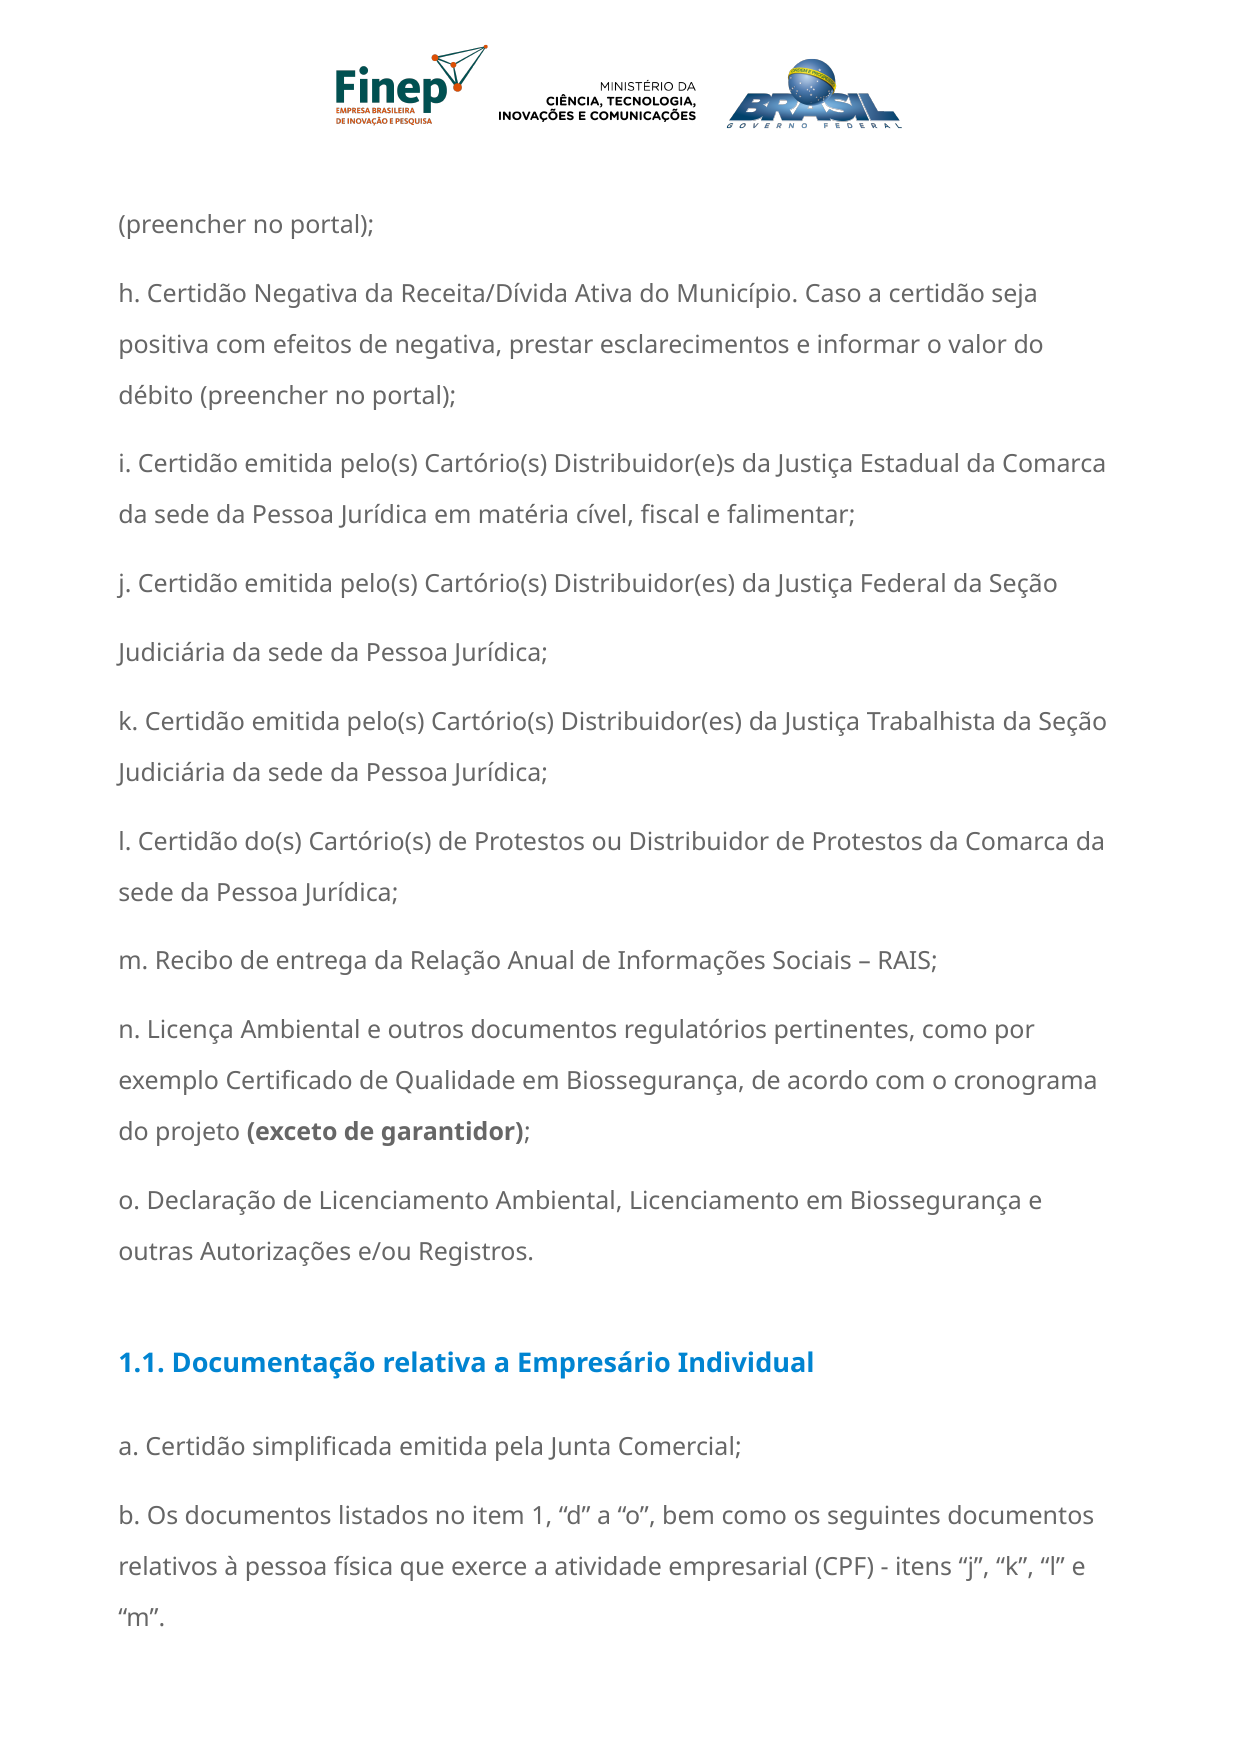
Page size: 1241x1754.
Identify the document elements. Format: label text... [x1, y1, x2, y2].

text k. Certidão emitida pelo(s) Cartório(s) Distribuidor(es) da Justiça Trabalhista da Seção Judiciária da sede da Pessoa Jurídica; [118, 703, 1122, 788]
text l. Certidão do(s) Cartório(s) de Protestos ou Distribuidor de Protestos da Comarca da sede da Pessoa Jurídica; [118, 823, 1122, 908]
text h. Certidão Negativa da Receita/Dívida Ativa do Município. Caso a certidão seja positiva com efeitos de negativa, prestar esclarecimentos e informar o valor do débito (preencher no portal); [118, 275, 1122, 411]
text b. Os documentos listados no item 1, “d” a “o”, bem como os seguintes documentos relativos à pessoa física que exerce a atividade empresarial (CPF) - itens “j”, “k”, “l” e “m”. [118, 1497, 1122, 1633]
text a. Certidão simplificada emitida pela Junta Comercial; [118, 1428, 1122, 1462]
text j. Certidão emitida pelo(s) Cartório(s) Distribuidor(es) da Justiça Federal da Seção [118, 566, 1122, 600]
text Judiciária da sede da Pessoa Jurídica; [118, 634, 1122, 669]
picture [336, 30, 904, 157]
text n. Licença Ambiental e outros documentos regulatórios pertinentes, como por exemplo Certificado de Qualidade em Biossegurança, de acordo com o cronograma do projeto (exceto de garantidor); [118, 1012, 1122, 1148]
text o. Declaração de Licenciamento Ambiental, Licenciamento em Biossegurança e outras Autorizações e/ou Registros. [118, 1182, 1122, 1268]
text m. Recibo de entrega da Relação Anual de Informações Sociais – RAIS; [118, 943, 1122, 977]
text 1.1. Documentação relativa a Empresário Individual [118, 1344, 1122, 1381]
text (preencher no portal); [118, 207, 1122, 241]
text i. Certidão emitida pelo(s) Cartório(s) Distribuidor(e)s da Justiça Estadual da Comarca da sede da Pessoa Jurídica em matéria cível, fiscal e falimentar; [118, 446, 1122, 531]
